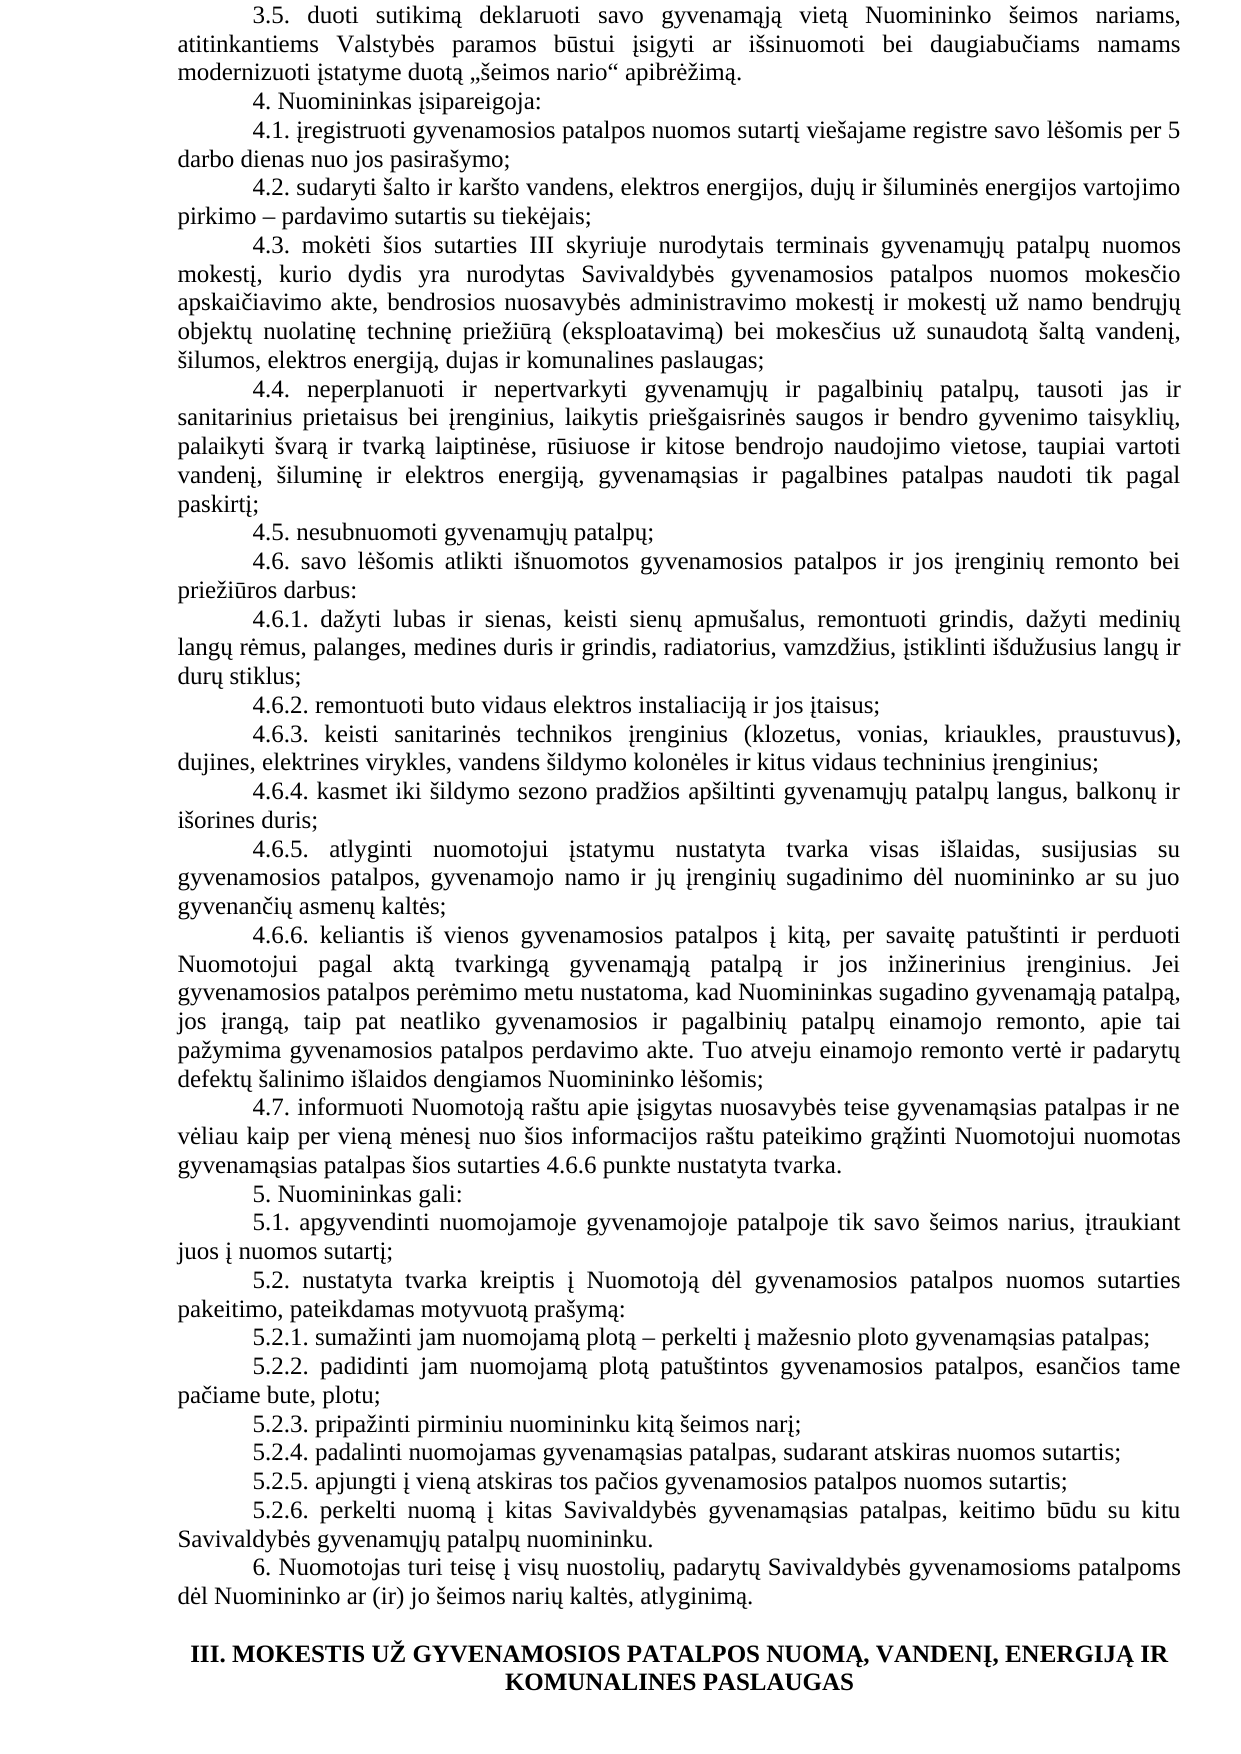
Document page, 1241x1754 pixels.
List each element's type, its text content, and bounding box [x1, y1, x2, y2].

text 4.6.1. dažyti lubas ir sienas, keisti sienų apmušalus, remontuoti grindis, dažyti medinių langų rėmus, palanges, medines duris ir grindis, radiatorius, vamzdžius, įstiklinti išdužusius langų ir durų stiklus; [177, 604, 1181, 690]
text 6. Nuomotojas turi teisę į visų nuostolių, padarytų Savivaldybės gyvenamosioms patalpoms dėl Nuomininko ar (ir) jo šeimos narių kaltės, atlyginimą. [177, 1552, 1181, 1610]
text 3.5. duoti sutikimą deklaruoti savo gyvenamąją vietą Nuomininko šeimos nariams, atitinkantiems Valstybės paramos būstui įsigyti ar išsinuomoti bei daugiabučiams namams modernizuoti įstatyme duotą „šeimos nario“ apibrėžimą. [177, 0, 1181, 86]
text III. MOKESTIS UŽ GYVENAMOSIOS PATALPOS NUOMĄ, VANDENĮ, ENERGIJĄ IR KOMUNALINES PASLAUGAS [177, 1639, 1181, 1696]
text 4.6. savo lėšomis atlikti išnuomotos gyvenamosios patalpos ir jos įrenginių remonto bei priežiūros darbus: [177, 546, 1181, 604]
text 5.2.4. padalinti nuomojamas gyvenamąsias patalpas, sudarant atskiras nuomos sutartis; [177, 1437, 1181, 1466]
text 5.2. nustatyta tvarka kreiptis į Nuomotoją dėl gyvenamosios patalpos nuomos sutarties pakeitimo, pateikdamas motyvuotą prašymą: [177, 1265, 1181, 1322]
text 5.2.1. sumažinti jam nuomojamą plotą – perkelti į mažesnio ploto gyvenamąsias patalpas; [177, 1322, 1181, 1351]
text 4.3. mokėti šios sutarties III skyriuje nurodytais terminais gyvenamųjų patalpų nuomos mokestį, kurio dydis yra nurodytas Savivaldybės gyvenamosios patalpos nuomos mokesčio apskaičiavimo akte, bendrosios nuosavybės administravimo mokestį ir mokestį už namo bendrųjų objektų nuolatinę techninę priežiūrą (eksploatavimą) bei mokesčius už sunaudotą šaltą vandenį, šilumos, elektros energiją, dujas ir komunalines paslaugas; [177, 230, 1181, 374]
text 4.4. neperplanuoti ir nepertvarkyti gyvenamųjų ir pagalbinių patalpų, tausoti jas ir sanitarinius prietaisus bei įrenginius, laikytis priešgaisrinės saugos ir bendro gyvenimo taisyklių, palaikyti švarą ir tvarką laiptinėse, rūsiuose ir kitose bendrojo naudojimo vietose, taupiai vartoti vandenį, šiluminę ir elektros energiją, gyvenamąsias ir pagalbines patalpas naudoti tik pagal paskirtį; [177, 374, 1181, 517]
text 4.7. informuoti Nuomotoją raštu apie įsigytas nuosavybės teise gyvenamąsias patalpas ir ne vėliau kaip per vieną mėnesį nuo šios informacijos raštu pateikimo grąžinti Nuomotojui nuomotas gyvenamąsias patalpas šios sutarties 4.6.6 punkte nustatyta tvarka. [177, 1092, 1181, 1179]
text 4.6.2. remontuoti buto vidaus elektros instaliaciją ir jos įtaisus; [177, 690, 1181, 719]
text 4.2. sudaryti šalto ir karšto vandens, elektros energijos, dujų ir šiluminės energijos vartojimo pirkimo – pardavimo sutartis su tiekėjais; [177, 172, 1181, 230]
text 5.2.5. apjungti į vieną atskiras tos pačios gyvenamosios patalpos nuomos sutartis; [177, 1466, 1181, 1495]
text 4. Nuomininkas įsipareigoja: [177, 86, 1181, 115]
text 4.6.3. keisti sanitarinės technikos įrenginius (klozetus, vonias, kriaukles, praustuvus), dujines, elektrines virykles, vandens šildymo kolonėles ir kitus vidaus techninius įrenginius; [177, 719, 1181, 776]
text 5.2.3. pripažinti pirminiu nuomininku kitą šeimos narį; [177, 1409, 1181, 1437]
text 4.6.5. atlyginti nuomotojui įstatymu nustatyta tvarka visas išlaidas, susijusias su gyvenamosios patalpos, gyvenamojo namo ir jų įrenginių sugadinimo dėl nuomininko ar su juo gyvenančių asmenų kaltės; [177, 834, 1181, 920]
text 4.5. nesubnuomoti gyvenamųjų patalpų; [177, 517, 1181, 546]
text 4.1. įregistruoti gyvenamosios patalpos nuomos sutartį viešajame registre savo lėšomis per 5 darbo dienas nuo jos pasirašymo; [177, 115, 1181, 172]
text 5.2.2. padidinti jam nuomojamą plotą patuštintos gyvenamosios patalpos, esančios tame pačiame bute, plotu; [177, 1351, 1181, 1409]
text 5.1. apgyvendinti nuomojamoje gyvenamojoje patalpoje tik savo šeimos narius, įtraukiant juos į nuomos sutartį; [177, 1207, 1181, 1265]
text 5.2.6. perkelti nuomą į kitas Savivaldybės gyvenamąsias patalpas, keitimo būdu su kitu Savivaldybės gyvenamųjų patalpų nuomininku. [177, 1495, 1181, 1552]
text 5. Nuomininkas gali: [177, 1179, 1181, 1207]
text 4.6.4. kasmet iki šildymo sezono pradžios apšiltinti gyvenamųjų patalpų langus, balkonų ir išorines duris; [177, 776, 1181, 834]
text 4.6.6. keliantis iš vienos gyvenamosios patalpos į kitą, per savaitę patuštinti ir perduoti Nuomotojui pagal aktą tvarkingą gyvenamąją patalpą ir jos inžinerinius įrenginius. Jei gyvenamosios patalpos perėmimo metu nustatoma, kad Nuomininkas sugadino gyvenamąją patalpą, jos įrangą, taip pat neatliko gyvenamosios ir pagalbinių patalpų einamojo remonto, apie tai pažymima gyvenamosios patalpos perdavimo akte. Tuo atveju einamojo remonto vertė ir padarytų defektų šalinimo išlaidos dengiamos Nuomininko lėšomis; [177, 920, 1181, 1092]
